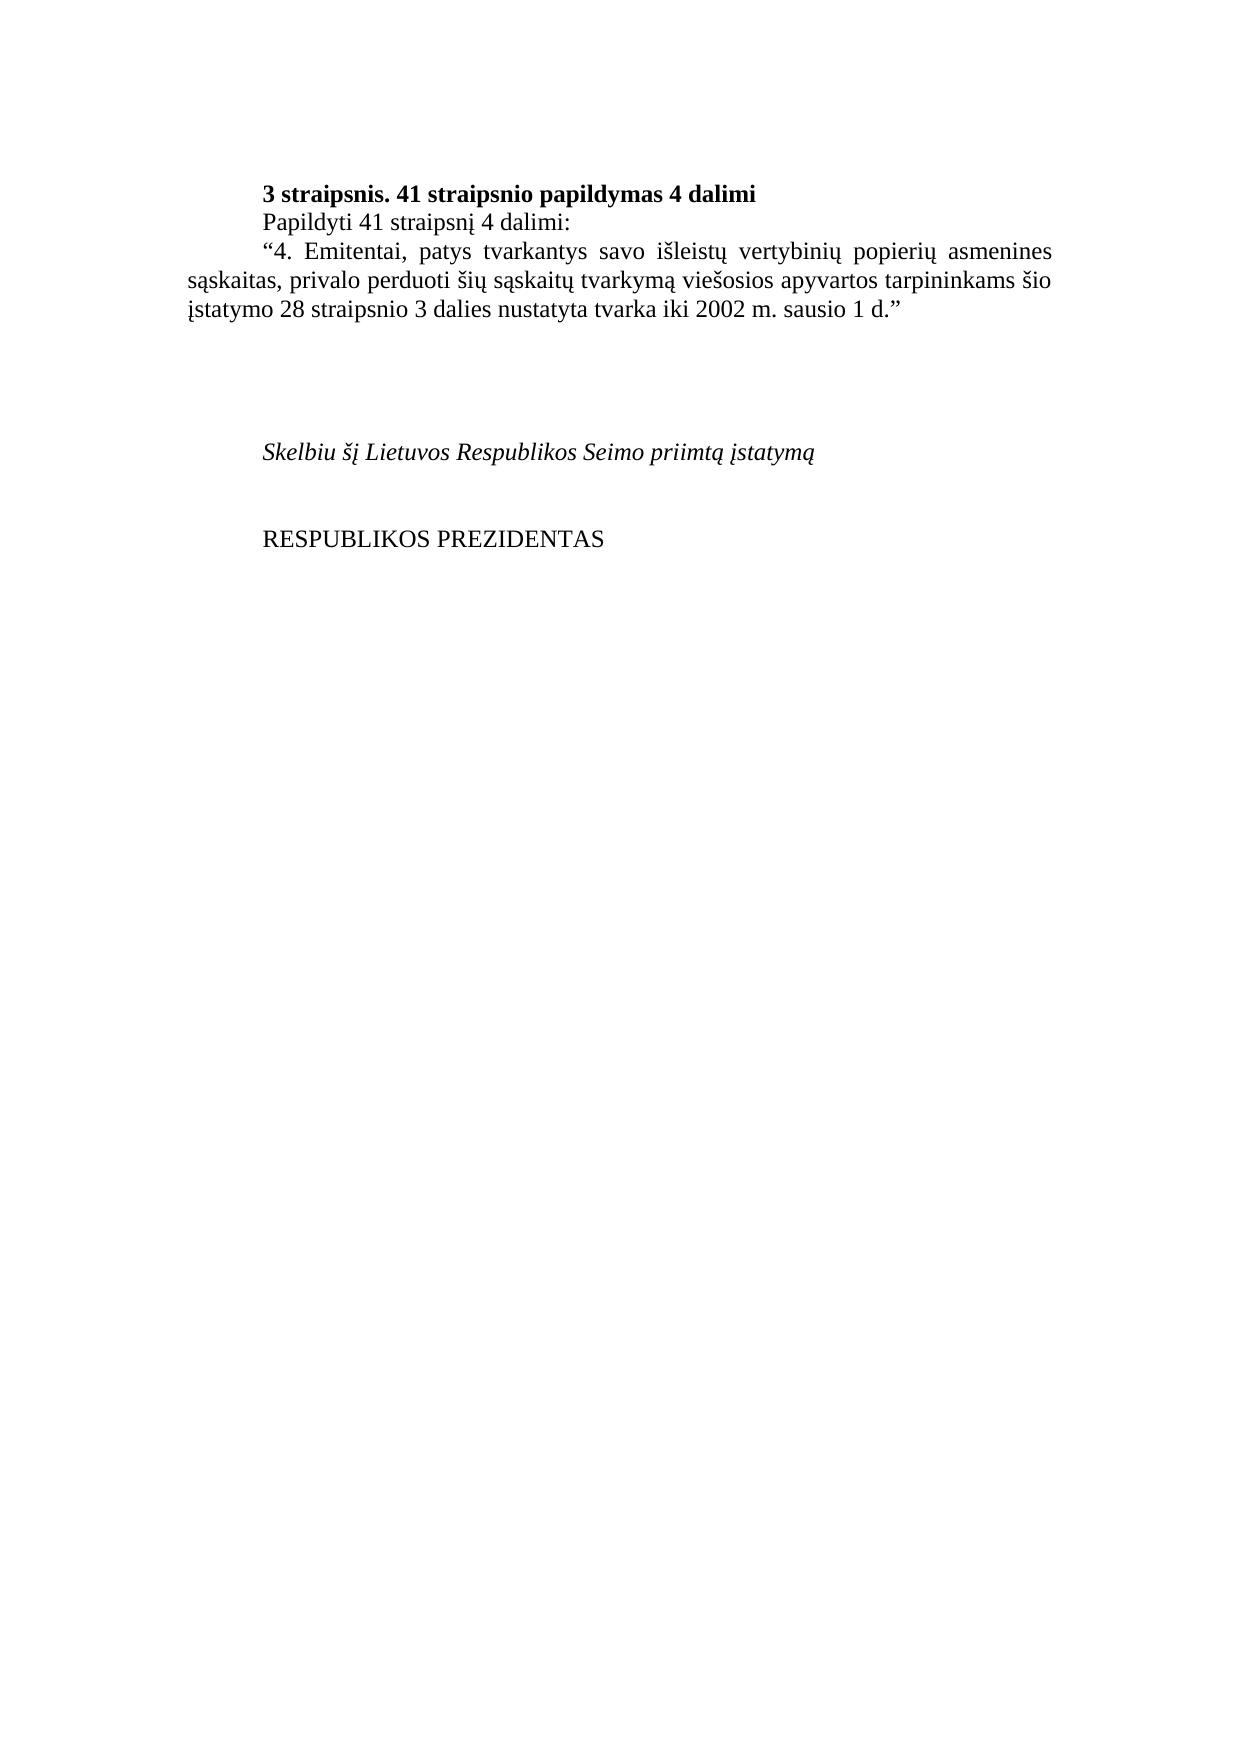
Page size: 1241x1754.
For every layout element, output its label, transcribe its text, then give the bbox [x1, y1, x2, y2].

text 3 straipsnis. 41 straipsnio papildymas 4 dalimi [187, 179, 1053, 207]
text “4. Emitentai, patys tvarkantys savo išleistų vertybinių popierių asmenines sąskaitas, privalo perduoti šių sąskaitų tvarkymą viešosios apyvartos tarpininkams šio įstatymo 28 straipsnio 3 dalies nustatyta tvarka iki 2002 m. sausio 1 d.” [187, 236, 1053, 322]
text Papildyti 41 straipsnį 4 dalimi: [187, 207, 1053, 236]
text Skelbiu šį Lietuvos Respublikos Seimo priimtą įstatymą [187, 437, 1053, 466]
text Respublikos prezidentas [187, 524, 985, 552]
